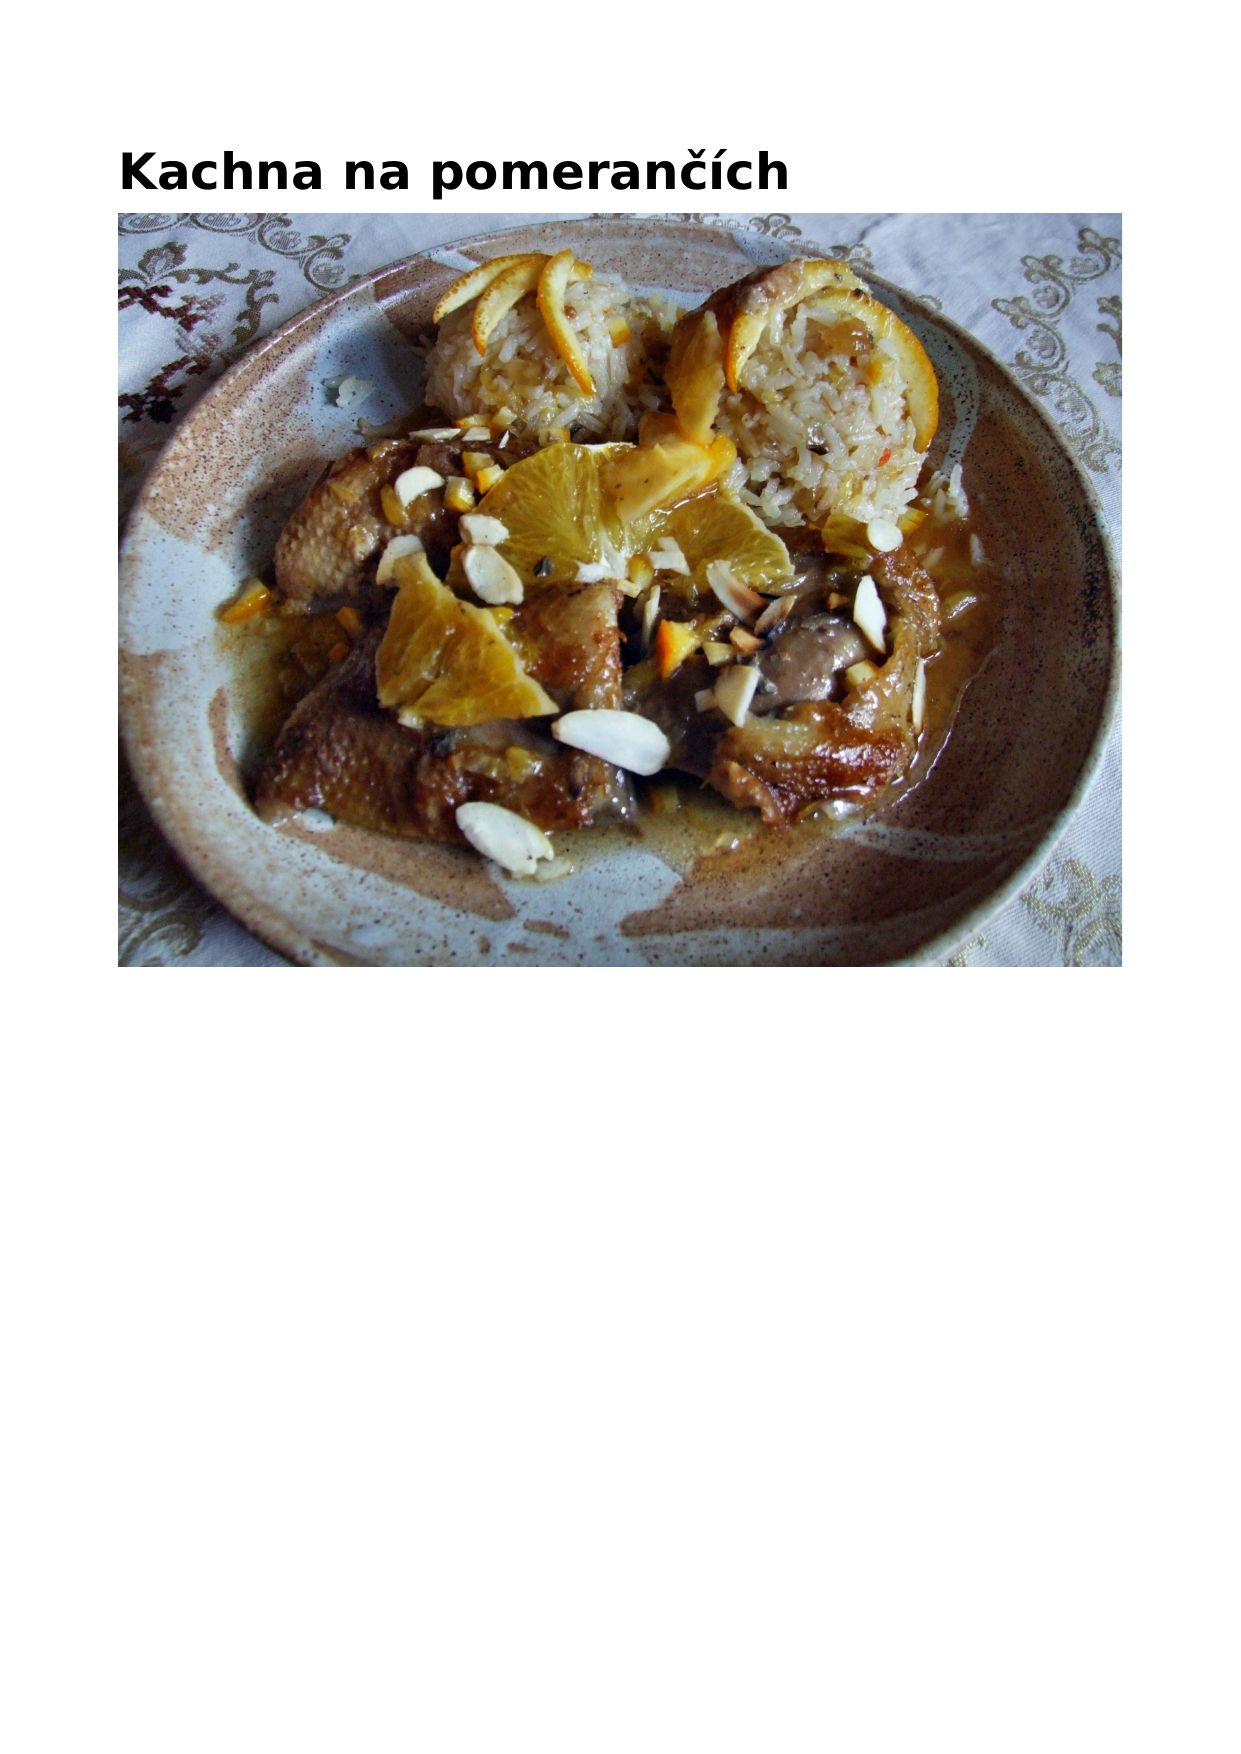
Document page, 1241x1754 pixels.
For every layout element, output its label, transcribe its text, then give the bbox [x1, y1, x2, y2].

subtitle Kachna na pomerančích [118, 143, 1122, 201]
picture [118, 213, 1123, 967]
